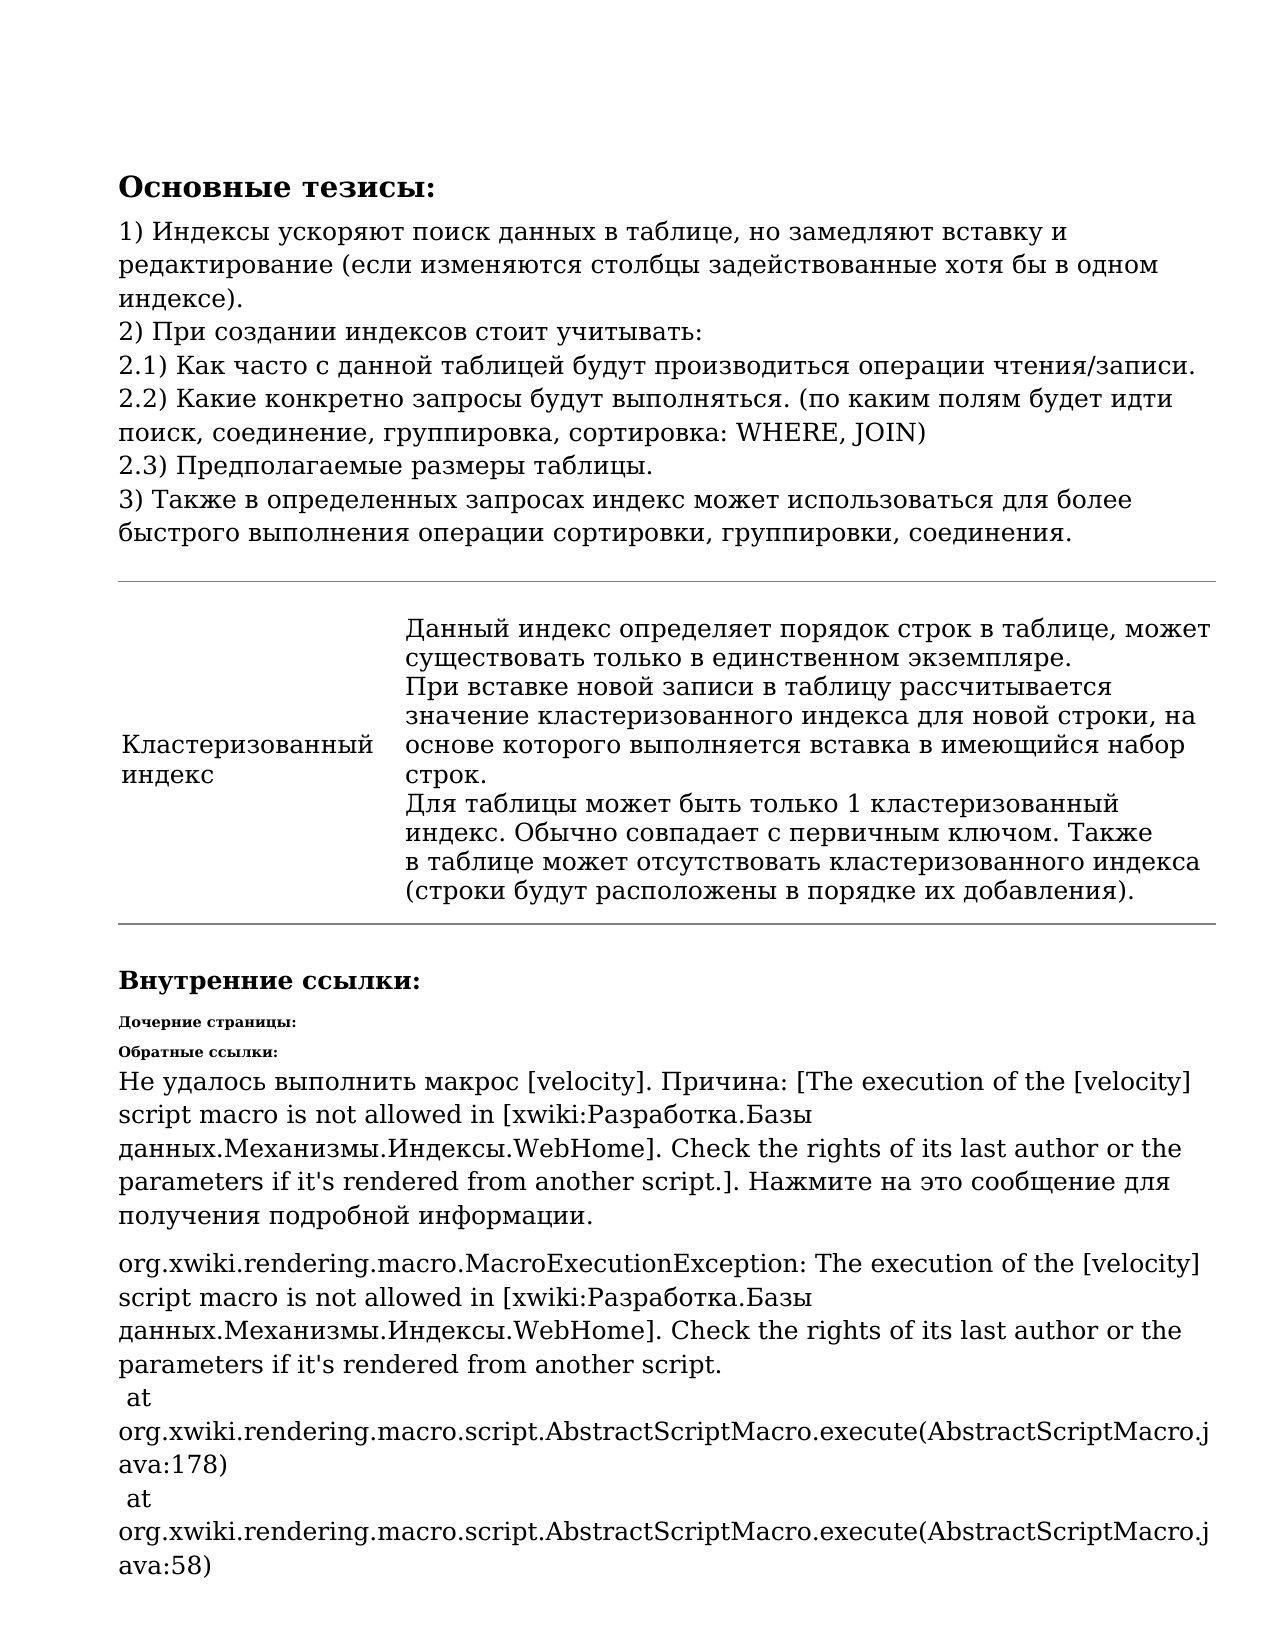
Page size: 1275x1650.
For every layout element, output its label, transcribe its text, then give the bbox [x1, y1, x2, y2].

text org.xwiki.rendering.macro.MacroExecutionException: The execution of the [velocity] script macro is not allowed in [xwiki:Разработка.Базы данных.Механизмы.Индексы.WebHome]. Check the rights of its last author or the parameters if it's rendered from another script. at org.xwiki.rendering.macro.script.AbstractScriptMacro.execute(AbstractScriptMacro.java:178) at org.xwiki.rendering.macro.script.AbstractScriptMacro.execute(AbstractScriptMacro.java:58) [118, 1249, 1216, 1580]
subtitle Дочерние страницы: [118, 1014, 1216, 1031]
text Не удалось выполнить макрос [velocity]. Причина: [The execution of the [velocity] script macro is not allowed in [xwiki:Разработка.Базы данных.Механизмы.Индексы.WebHome]. Check the rights of its last author or the parameters if it's rendered from another script.]. Нажмите на это сообщение для получения подробной информации. [118, 1067, 1216, 1230]
subtitle Основные тезисы: [118, 170, 1216, 204]
text 1) Индексы ускоряют поиск данных в таблице, но замедляют вставку и редактирование (если изменяются столбцы задействованные хотя бы в одном индексе). 2) При создании индексов стоит учитывать: 2.1) Как часто с данной таблицей будут производиться операции чтения/записи. 2.2) Какие конкретно запросы будут выполняться. (по каким полям будет идти поиск, соединение, группировка, сортировка: WHERE, JOIN) 2.3) Предполагаемые размеры таблицы. 3) Также в определенных запросах индекс может использоваться для более быстрого выполнения операции сортировки, группировки, соединения. [118, 217, 1216, 548]
subtitle Внутренние ссылки: [118, 966, 1216, 995]
table_header Кластеризованный индекс [118, 611, 402, 909]
subtitle Обратные ссылки: [118, 1043, 1216, 1061]
table_header Данный индекс определяет порядок строк в таблице, может существовать только в единственном экземпляре. При вставке новой записи в таблицу рассчитывается значение кластеризованного индекса для новой строки, на основе которого выполняется вставка в имеющийся набор строк. Для таблицы может быть только 1 кластеризованный индекс. Обычно совпадает с первичным ключом. Также в таблице может отсутствовать кластеризованного индекса (строки будут расположены в порядке их добавления). [402, 611, 1216, 909]
